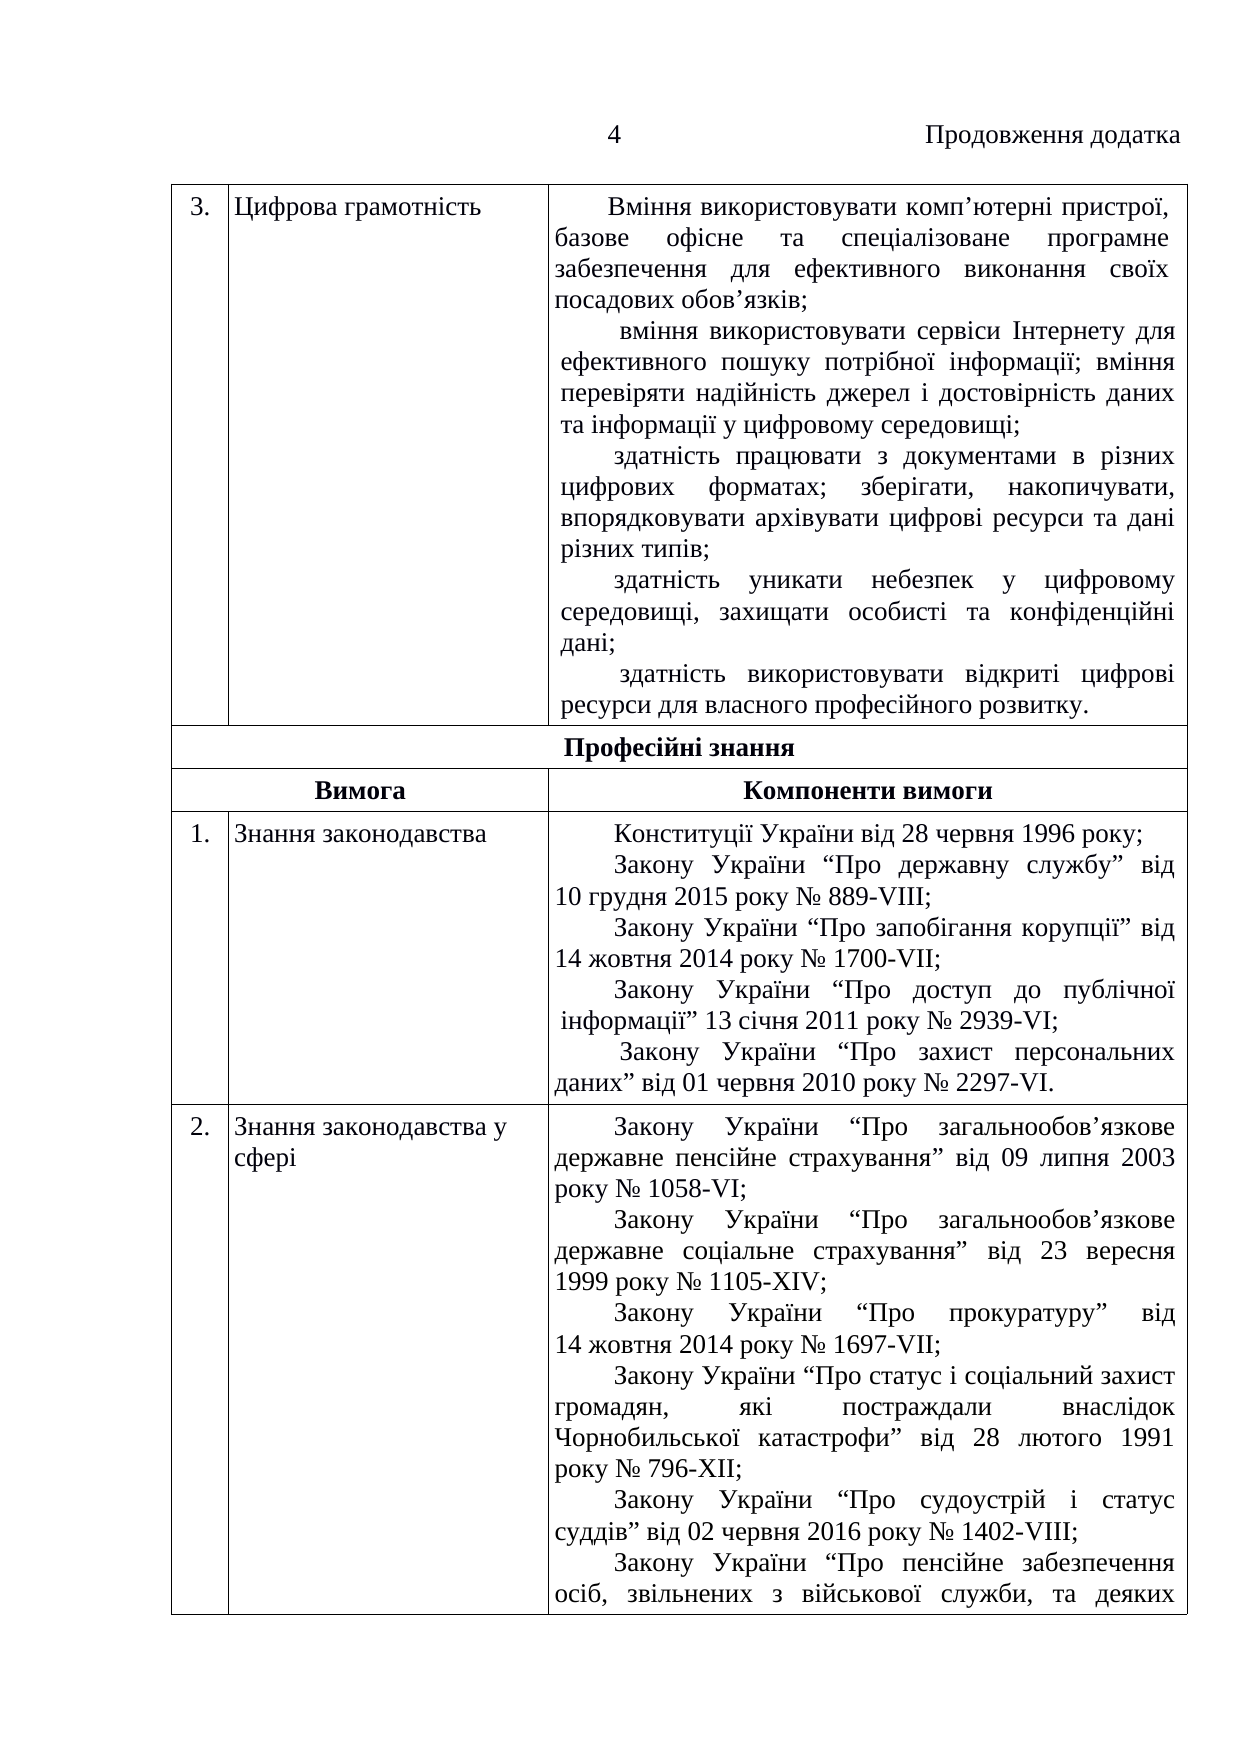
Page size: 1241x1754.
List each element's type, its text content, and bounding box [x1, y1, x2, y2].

table_cell Компоненти вимоги [549, 769, 1187, 811]
table_cell 2. [172, 1105, 228, 1614]
table_cell Цифрова грамотність [229, 185, 548, 725]
table_cell Закону України “Про загальнообов’язкове державне пенсійне страхування” від 09 липня 2003 року № 1058-VI; Закону України “Про загальнообов’язкове державне соціальне страхування” від 23 вересня 1999 року № 1105-XIV; Закону України “Про прокуратуру” від 14 жовтня 2014 року № 1697-VII; Закону України “Про статус і соціальний захист громадян, які постраждали внаслідок Чорнобильської катастрофи” від 28 лютого 1991 року № 796-XII; Закону України “Про судоустрій і статус суддів” від 02 червня 2016 року № 1402-VIII; Закону України “Про пенсійне забезпечення осіб, звільнених з військової служби, та деяких [549, 1105, 1187, 1614]
table_cell Знання законодавства у сфері [229, 1105, 548, 1614]
table_cell 3. [172, 185, 228, 725]
table_cell Вміння використовувати комп’ютерні пристрої, базове офісне та спеціалізоване програмне забезпечення для ефективного виконання своїх посадових обов’язків; вміння використовувати сервіси Інтернету для ефективного пошуку потрібної інформації; вміння перевіряти надійність джерел і достовірність даних та інформації у цифровому середовищі; здатність працювати з документами в різних цифрових форматах; зберігати, накопичувати, впорядковувати архівувати цифрові ресурси та дані різних типів; здатність уникати небезпек у цифровому середовищі, захищати особисті та конфіденційні дані; здатність використовувати відкриті цифрові ресурси для власного професійного розвитку. [549, 185, 1187, 725]
table_cell Професійні знання [172, 726, 1187, 768]
table_cell 1. [172, 812, 228, 1103]
table_cell Конституції України від 28 червня 1996 року; Закону України “Про державну службу” від 10 грудня 2015 року № 889-VIII; Закону України “Про запобігання корупції” від 14 жовтня 2014 року № 1700-VII; Закону України “Про доступ до публічної інформації” 13 січня 2011 року № 2939-VI; Закону України “Про захист персональних даних” від 01 червня 2010 року № 2297-VI. [549, 812, 1187, 1103]
table_cell Вимога [172, 769, 548, 811]
table_cell Знання законодавства [229, 812, 548, 1103]
